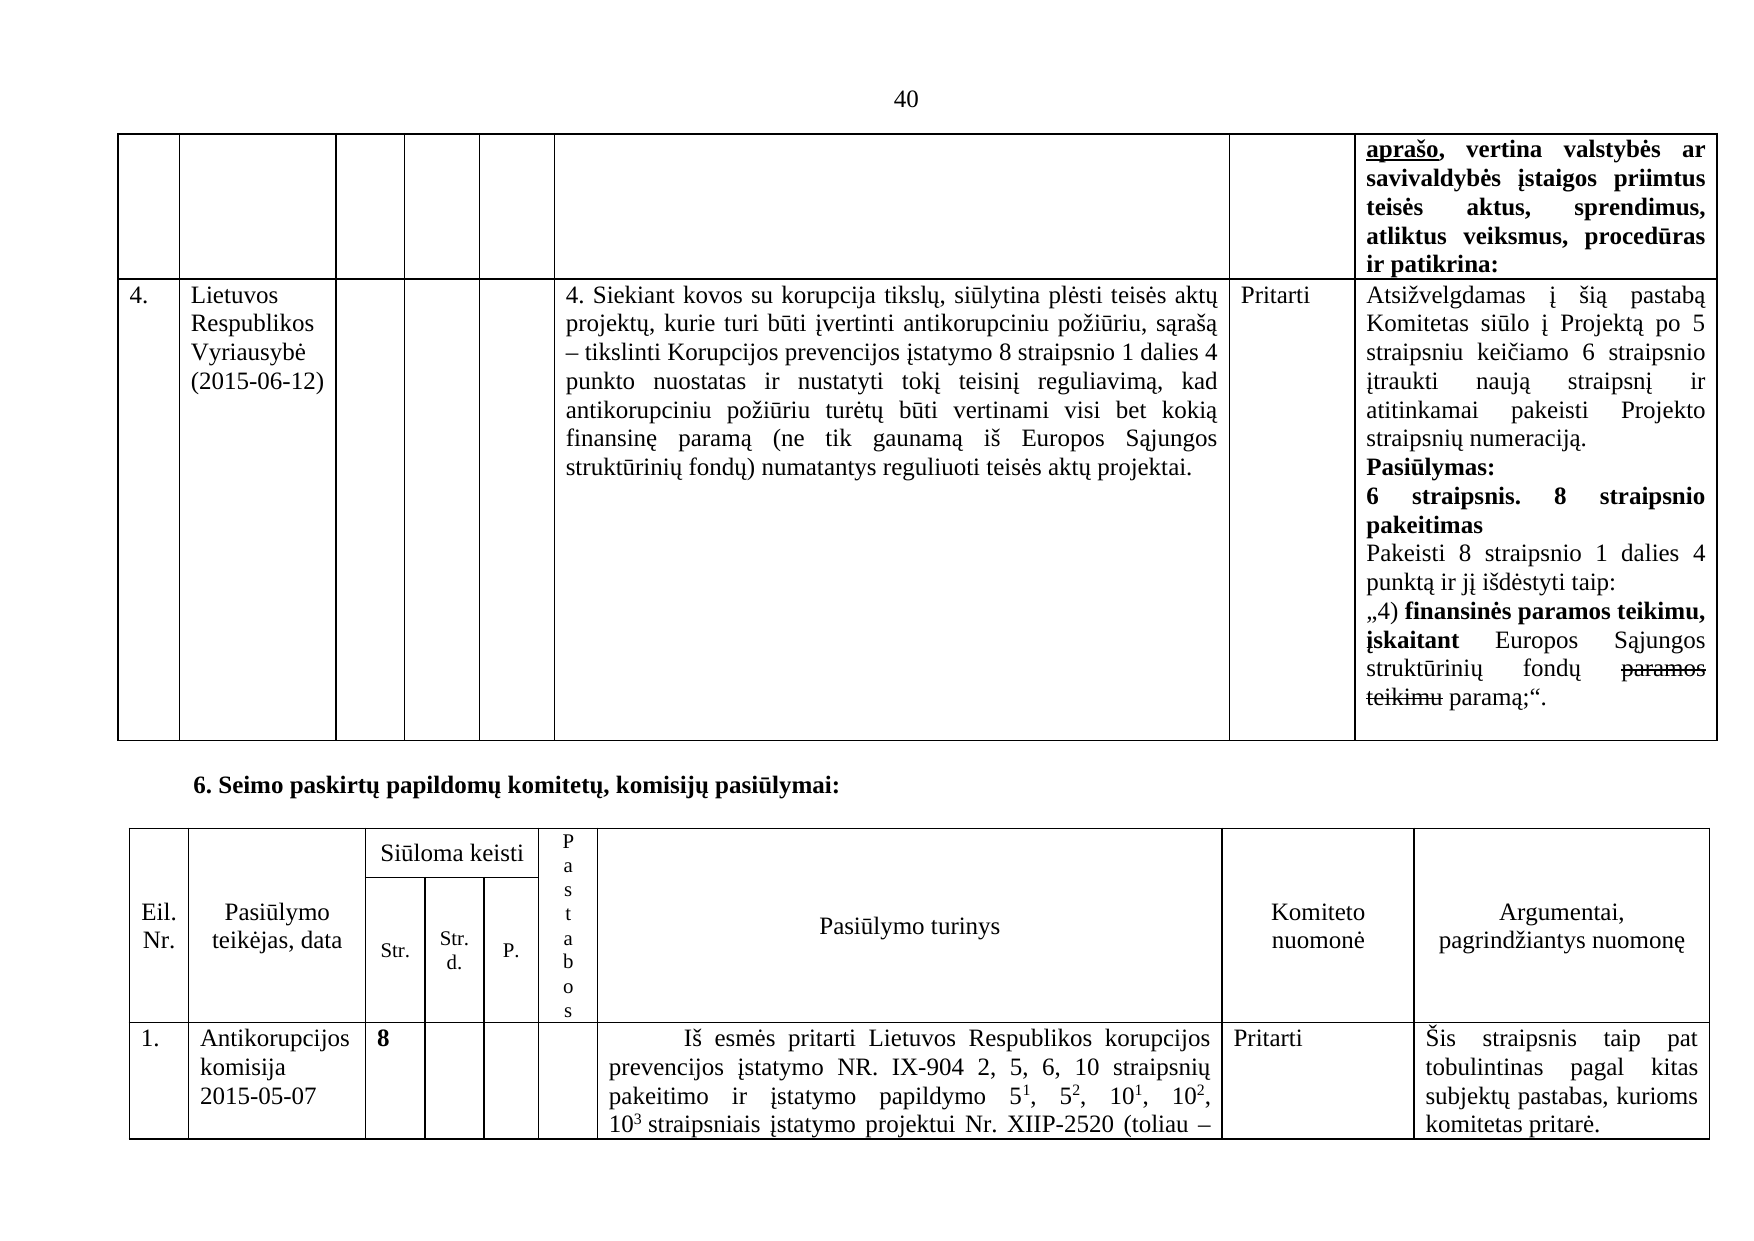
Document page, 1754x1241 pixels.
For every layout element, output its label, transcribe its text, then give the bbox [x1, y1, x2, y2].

table_cell Str. [366, 878, 424, 1022]
table_header Pastabos [539, 829, 597, 1022]
text 6. Seimo paskirtų papildomų komitetų, komisijų pasiūlymai: [118, 770, 1694, 799]
table_cell [180, 135, 335, 278]
table_header Pasiūlymo turinys [598, 829, 1221, 1022]
table_cell [337, 280, 404, 740]
table_cell [485, 1023, 538, 1138]
table_cell [405, 280, 479, 740]
table_cell [480, 135, 554, 278]
table_cell Antikorupcijos komisija 2015-05-07 [189, 1023, 365, 1138]
table_cell [337, 135, 404, 278]
table_cell Šis straipsnis taip pat tobulintinas pagal kitas subjektų pastabas, kurioms komitetas pritarė. [1415, 1023, 1709, 1138]
table_header Eil. Nr. [130, 829, 188, 1022]
table_cell [480, 280, 554, 740]
table_cell P. [485, 878, 538, 1022]
table_cell aprašo, vertina valstybės ar savivaldybės įstaigos priimtus teisės aktus, sprendimus, atliktus veiksmus, procedūras ir patikrina: [1356, 135, 1716, 278]
table_cell 1. [130, 1023, 188, 1138]
table_cell [539, 1023, 597, 1138]
table_cell Atsižvelgdamas į šią pastabą Komitetas siūlo į Projektą po 5 straipsniu keičiamo 6 straipsnio įtraukti naują straipsnį ir atitinkamai pakeisti Projekto straipsnių numeraciją. Pasiūlymas: 6 straipsnis. 8 straipsnio pakeitimas Pakeisti 8 straipsnio 1 dalies 4 punktą ir jį išdėstyti taip: „4) finansinės paramos teikimu, įskaitant Europos Sąjungos struktūrinių fondų paramos teikimu paramą;“. [1356, 280, 1716, 740]
table_header Siūloma keisti [366, 829, 538, 877]
table_cell [426, 1023, 483, 1138]
table_cell Lietuvos Respublikos Vyriausybė (2015-06-12) [180, 280, 335, 740]
table_cell [1230, 135, 1354, 278]
table_cell Pritarti [1223, 1023, 1413, 1138]
table_cell [555, 135, 1229, 278]
table_cell 8 [366, 1023, 424, 1138]
table_header Komiteto nuomonė [1223, 829, 1413, 1022]
table_cell [405, 135, 479, 278]
table_cell Str. d. [426, 878, 483, 1022]
table_cell 4. [119, 280, 179, 740]
table_header Argumentai, pagrindžiantys nuomonę [1415, 829, 1709, 1022]
table_cell 4. Siekiant kovos su korupcija tikslų, siūlytina plėsti teisės aktų projektų, kurie turi būti įvertinti antikorupciniu požiūriu, sąrašą – tikslinti Korupcijos prevencijos įstatymo 8 straipsnio 1 dalies 4 punkto nuostatas ir nustatyti tokį teisinį reguliavimą, kad antikorupciniu požiūriu turėtų būti vertinami visi bet kokią finansinę paramą (ne tik gaunamą iš Europos Sąjungos struktūrinių fondų) numatantys reguliuoti teisės aktų projektai. [555, 280, 1229, 740]
table_header Pasiūlymo teikėjas, data [189, 829, 365, 1022]
table_cell Pritarti [1230, 280, 1354, 740]
table_cell [119, 135, 179, 278]
